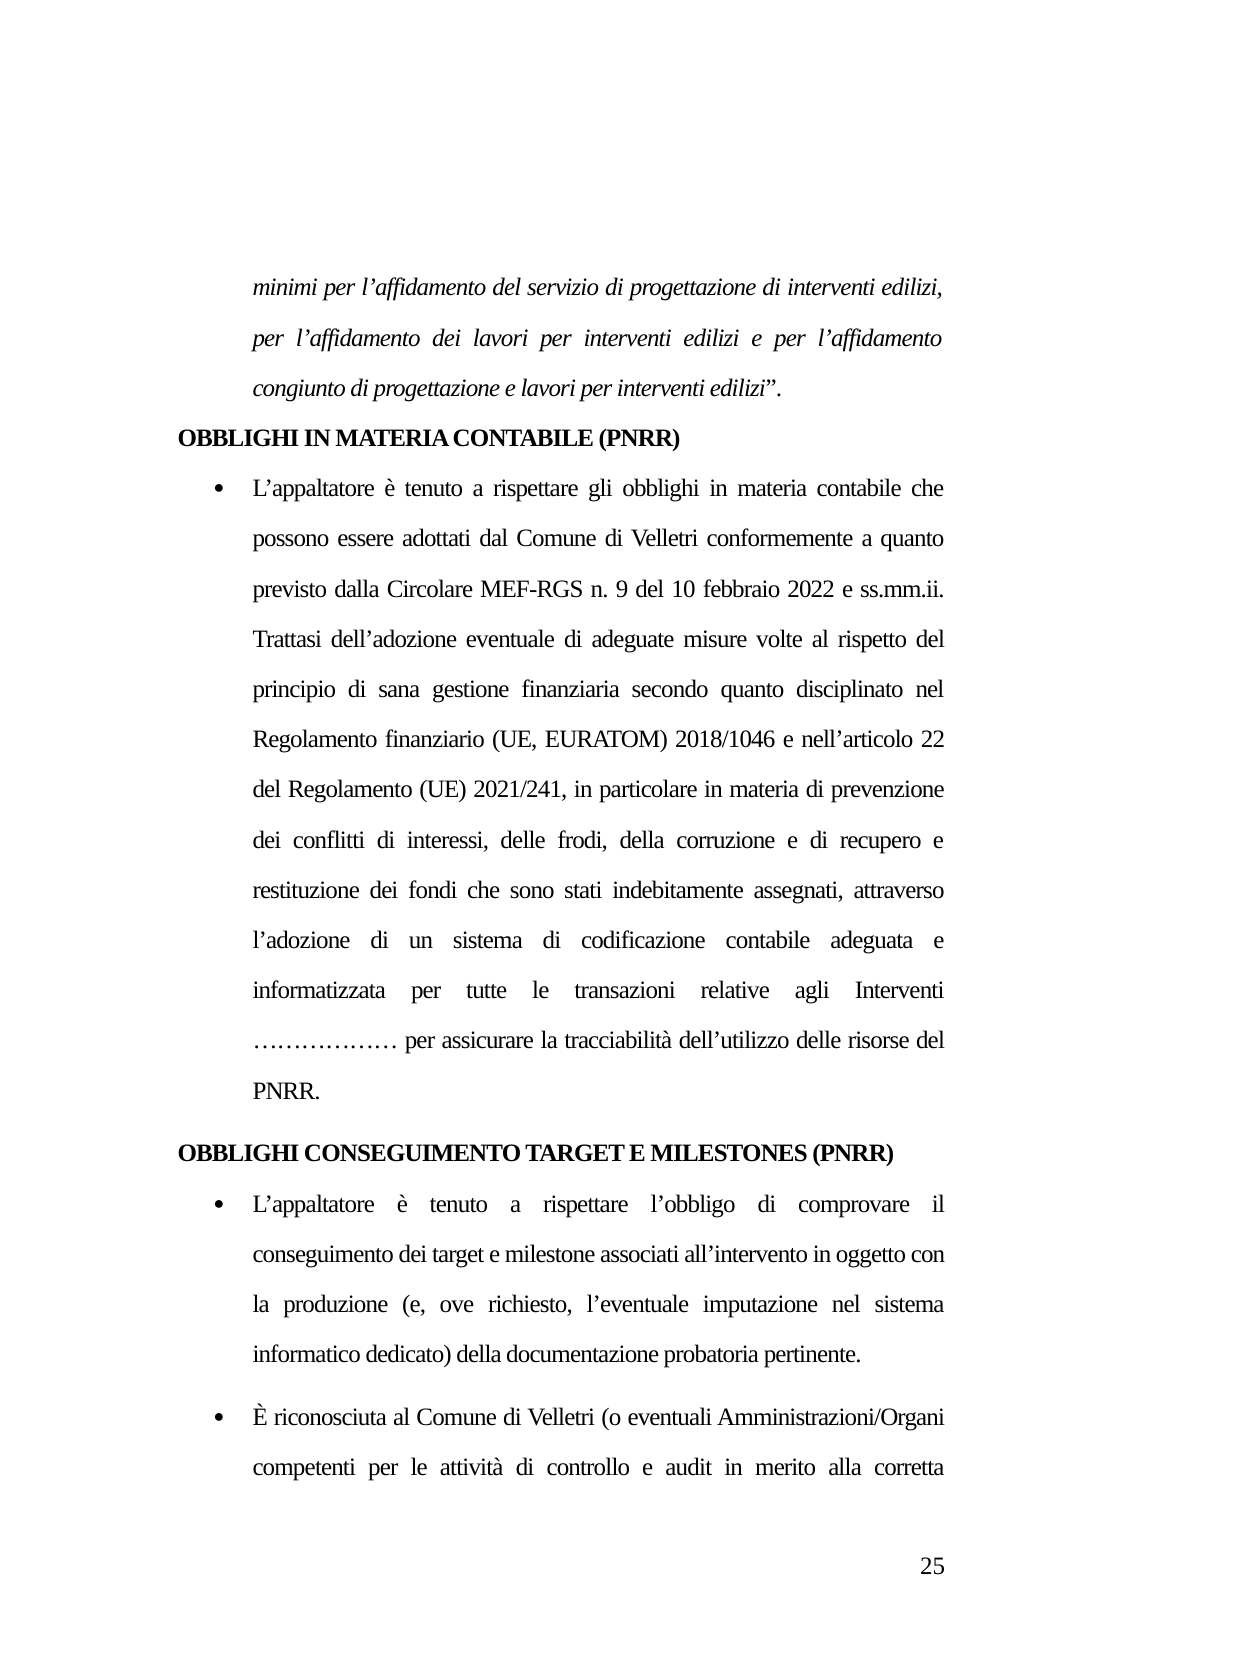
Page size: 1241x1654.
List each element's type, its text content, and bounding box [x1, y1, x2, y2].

list L’appaltatore è tenuto a rispettare l’obbligo di comprovare il conseguimento dei target e milestone associati all’intervento in oggetto con la produzione (e, ove richiesto, l’eventuale imputazione nel sistema informatico dedicato) della documentazione probatoria pertinente. [215, 1167, 945, 1368]
list È riconosciuta al Comune di Velletri (o eventuali Amministrazioni/Organi competenti per le attività di controllo e audit in merito alla corretta [215, 1381, 945, 1481]
list minimi per l’affidamento del servizio di progettazione di interventi edilizi, per l’affidamento dei lavori per interventi edilizi e per l’affidamento congiunto di progettazione e lavori per interventi edilizi”. [215, 251, 945, 402]
text OBBLIGHI CONSEGUIMENTO TARGET E MILESTONES (PNRR) [177, 1117, 945, 1167]
text OBBLIGHI IN MATERIA CONTABILE (PNRR) [177, 402, 945, 452]
list L’appaltatore è tenuto a rispettare gli obblighi in materia contabile che possono essere adottati dal Comune di Velletri conformemente a quanto previsto dalla Circolare MEF-RGS n. 9 del 10 febbraio 2022 e ss.mm.ii. Trattasi dell’adozione eventuale di adeguate misure volte al rispetto del principio di sana gestione finanziaria secondo quanto disciplinato nel Regolamento finanziario (UE, EURATOM) 2018/1046 e nell’articolo 22 del Regolamento (UE) 2021/241, in particolare in materia di prevenzione dei conflitti di interessi, delle frodi, della corruzione e di recupero e restituzione dei fondi che sono stati indebitamente assegnati, attraverso l’adozione di un sistema di codificazione contabile adeguata e informatizzata per tutte le transazioni relative agli Interventi ……………… per assicurare la tracciabilità dell’utilizzo delle risorse del PNRR. [215, 452, 945, 1104]
